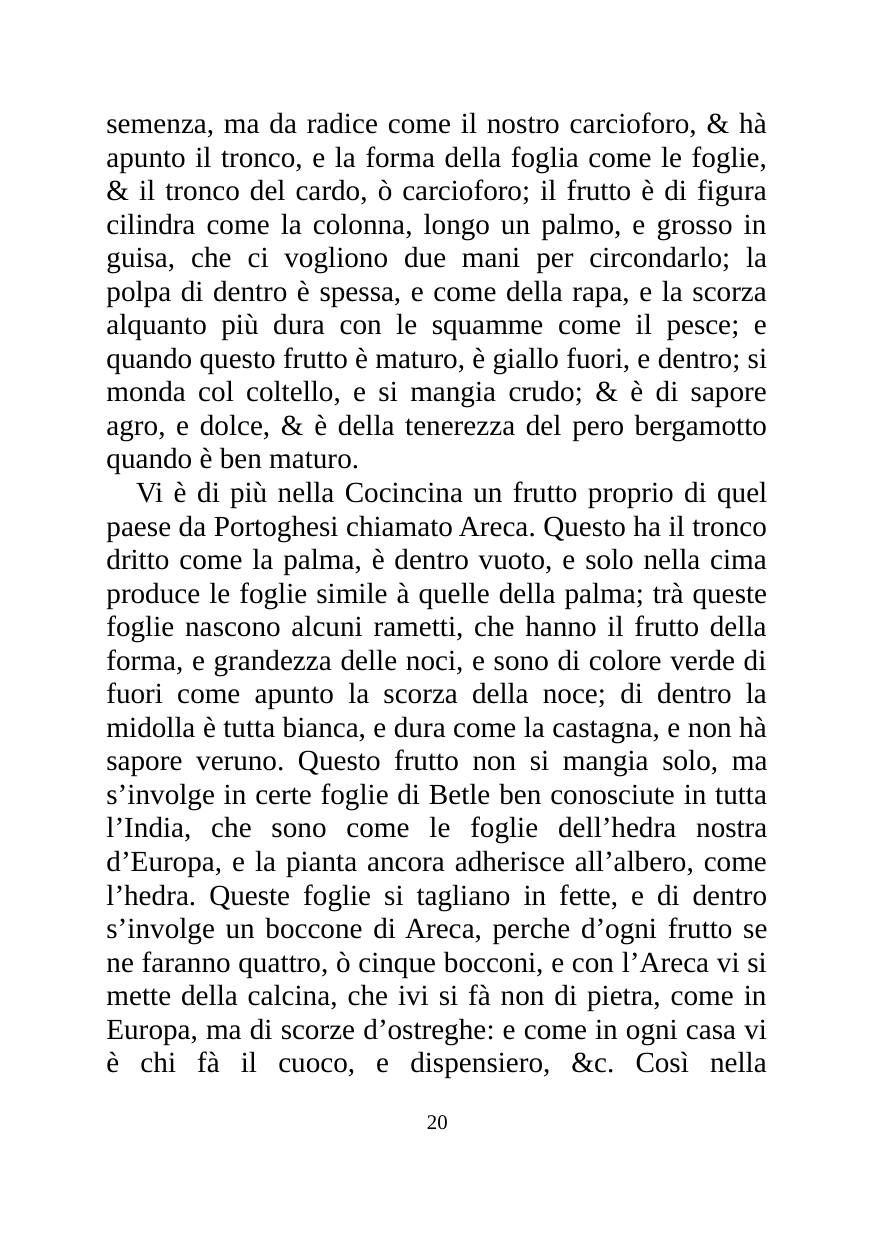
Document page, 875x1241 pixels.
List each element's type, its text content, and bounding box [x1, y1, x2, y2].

text semenza, ma da radice come il nostro carcioforo, & hà apunto il tronco, e la forma della foglia come le foglie, & il tronco del cardo, ò сarcioforo; il frutto è di figura cilindra come la colonna, longo un palmo, e grosso in guisa, che ci vogliono due mani per circondarlo; la polpa di dentro è spessa, e come della rapa, e la scorza alquanto più dura con le squamme come il pesce; e quando questo frutto è maturo, è giallo fuori, e dentro; si monda col сoltello, e si mangia crudo; & è di sapore agro, e dolce, & è della tenerezza del pero bergamotto quando è ben maturo. [106, 106, 768, 475]
text Vi è di più nella Cocincina un frutto proprio di quel paese da Portoghesi chiamato Areca. Questo ha il tronсo dritto come la palma, è dentro vuoto, e solo nella cima produce le foglie simile à quelle della palma; trà queste foglie nascono alcuni rametti, che hanno il frutto della forma, e grandezza delle noci, e sono di colore verde di fuori come apunto la scorza della noce; di dentro la midolla è tutta bianca, e dura come la castagna, e non hà sapore veruno. Questo frutto non si mangia solo, ma s’involge in certe foglie di Betle ben conosciute in tutta l’India, che sono come le foglie dell’hedra nostra d’Europa, e la pianta ancora adherisce all’albero, come l’hedra. Queste foglie si tagliano in fette, e di dentro s’involge un boccone di Areca, perche d’ogni frutto se ne faranno quattro, ò cinque bocconi, e con l’Areca vi si mette della calcina, che ivi si fà non di pietra, come in Europa, ma di scorze d’ostreghe: e come in ogni casa vi è chi fà il cuoco, e dispensiero, &c. Così nella [106, 475, 768, 1079]
